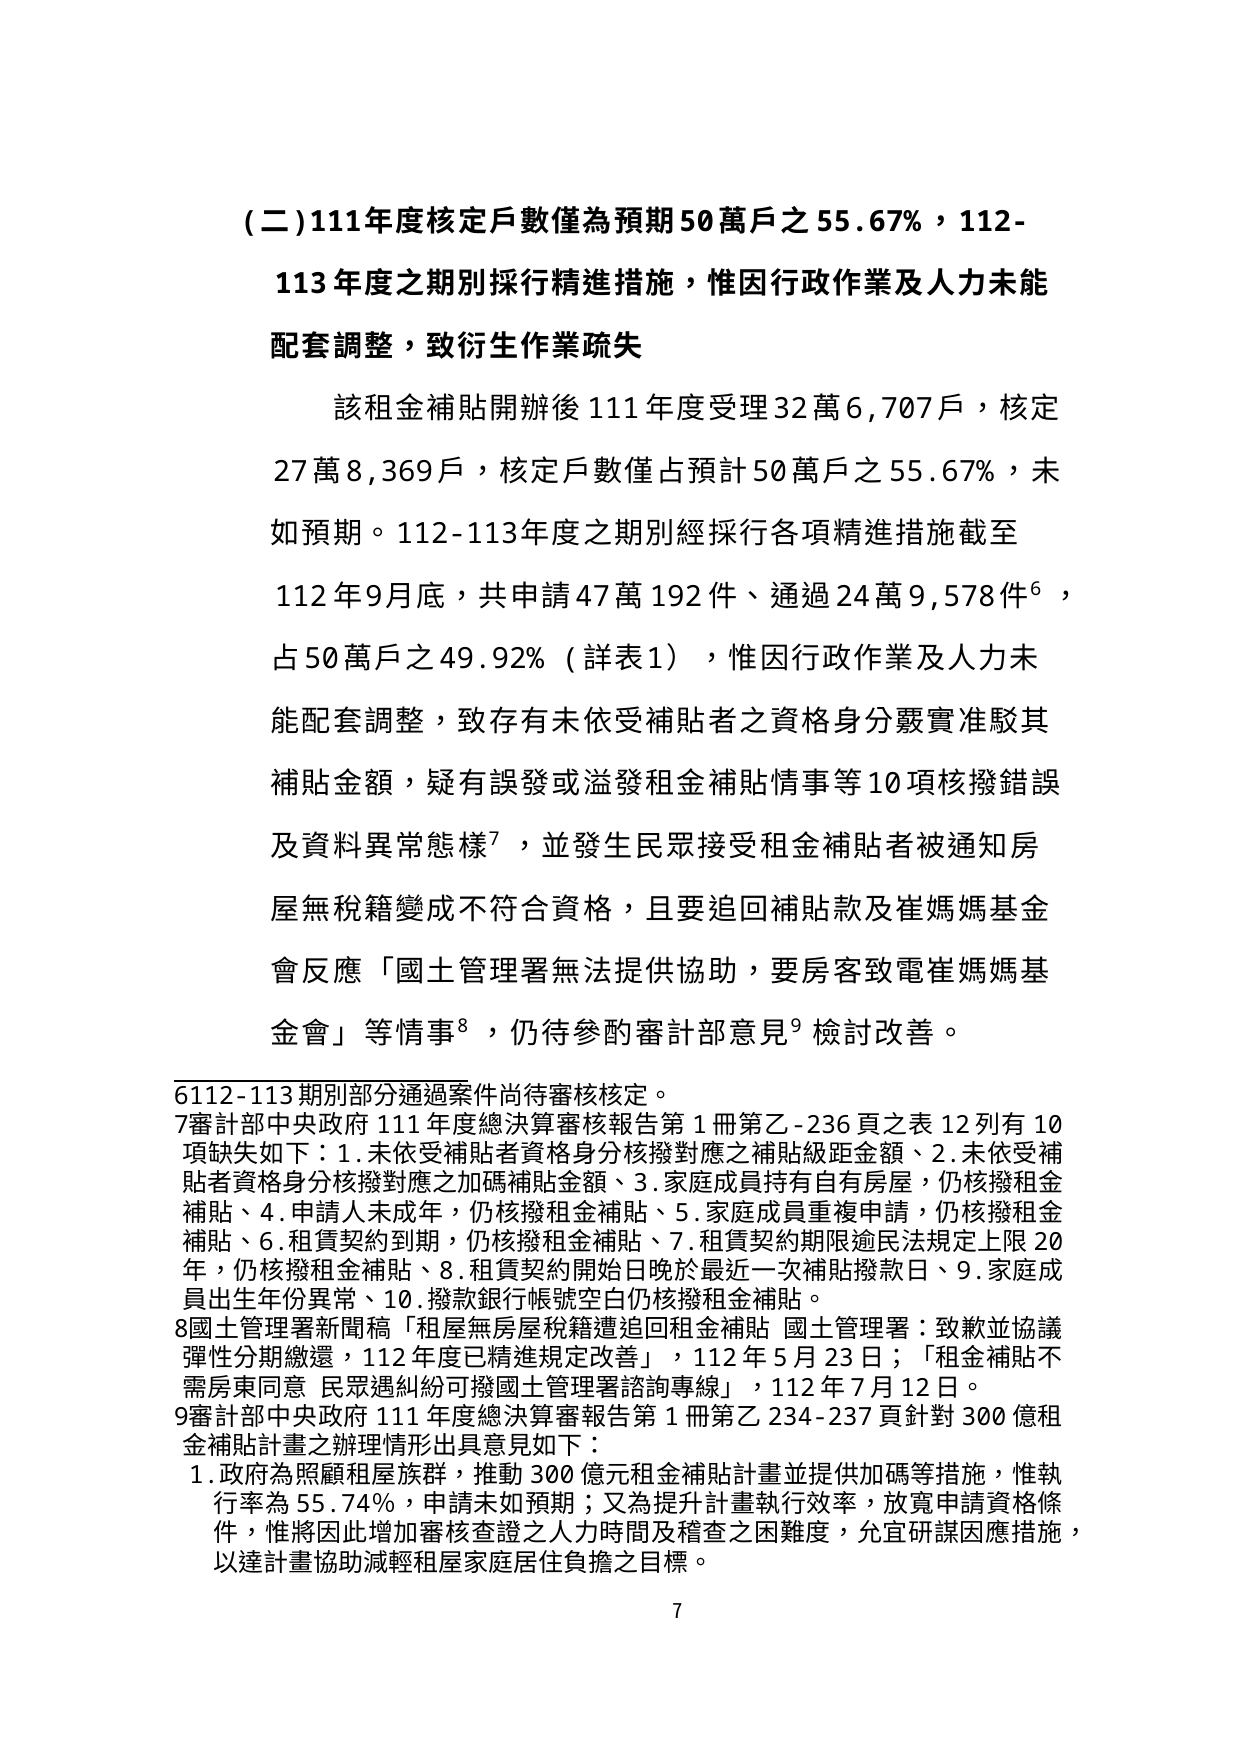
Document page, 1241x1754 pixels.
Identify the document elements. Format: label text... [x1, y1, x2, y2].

text 1.政府為照顧租屋族群，推動300億元租金補貼計畫並提供加碼等措施，惟執行率為55.74％，申請未如預期；又為提升計畫執行效率，放寬申請資格條件，惟將因此增加審核查證之人力時間及稽查之困難度，允宜研謀因應措施，以達計畫協助減輕租屋家庭居住負擔之目標。 [188, 1460, 1063, 1577]
text 審計部中央政府111年度總決算審報告第1冊第乙234-237頁針對300億租金補貼計畫之辦理情形出具意見如下： [174, 1402, 1063, 1460]
text 審計部中央政府111年度總決算審核報告第1冊第乙-236頁之表12列有10項缺失如下：1.未依受補貼者資格身分核撥對應之補貼級距金額、2.未依受補貼者資格身分核撥對應之加碼補貼金額、3.家庭成員持有自有房屋，仍核撥租金補貼、4.申請人未成年，仍核撥租金補貼、5.家庭成員重複申請，仍核撥租金補貼、6.租賃契約到期，仍核撥租金補貼、7.租賃契約期限逾民法規定上限20年，仍核撥租金補貼、8.租賃契約開始日晚於最近一次補貼撥款日、9.家庭成員出生年份異常、10.撥款銀行帳號空白仍核撥租金補貼。 [174, 1110, 1063, 1314]
text (二)111年度核定戶數僅為預期50萬戶之55.67%，112-113年度之期別採行精進措施，惟因行政作業及人力未能配套調整，致衍生作業疏失 [234, 177, 1061, 365]
text 國土管理署新聞稿「租屋無房屋稅籍遭追回租金補貼 國土管理署：致歉並協議彈性分期繳還，112年度已精進規定改善」，112年5月23日；「租金補貼不需房東同意 民眾遇糾紛可撥國土管理署諮詢專線」，112年7月12日。 [174, 1314, 1063, 1402]
text 該租金補貼開辦後111年度受理32萬6,707戶，核定27萬8,369戶，核定戶數僅占預計50萬戶之55.67%，未如預期。112-113年度之期別經採行各項精進措施截至112年9月底，共申請47萬192件、通過24萬9,578件，占50萬戶之49.92% (詳表1），惟因行政作業及人力未能配套調整，致存有未依受補貼者之資格身分覈實准駁其補貼金額，疑有誤發或溢發租金補貼情事等10項核撥錯誤及資料異常態樣，並發生民眾接受租金補貼者被通知房屋無稅籍變成不符合資格，且要追回補貼款及崔媽媽基金會反應「國土管理署無法提供協助，要房客致電崔媽媽基金會」等情事，仍待參酌審計部意見檢討改善。 [264, 365, 1061, 1052]
text 112-113期別部分通過案件尚待審核核定。 [174, 1081, 1063, 1110]
